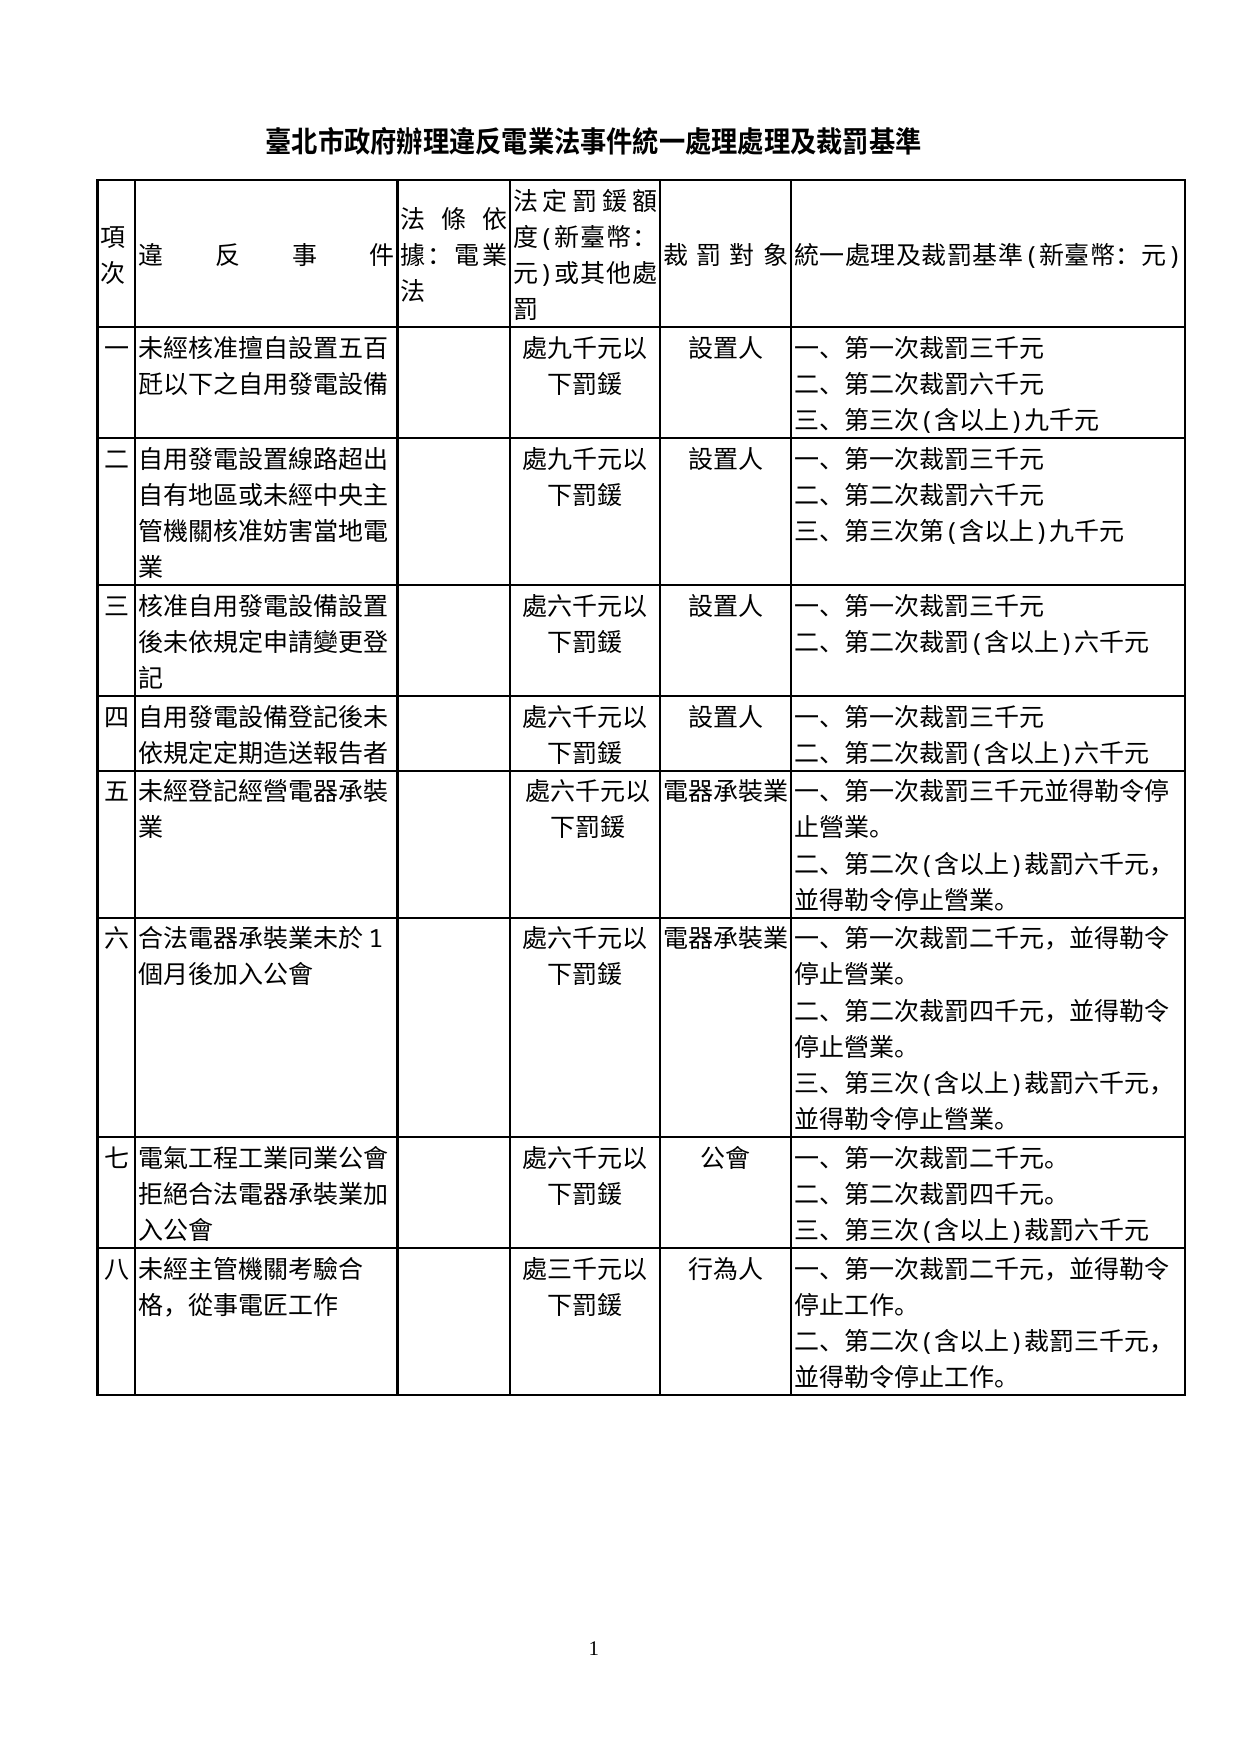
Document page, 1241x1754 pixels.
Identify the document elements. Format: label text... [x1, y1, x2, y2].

table_cell 設置人 [661, 328, 790, 437]
table_cell 一、第一次裁罰三千元 二、第二次裁罰六千元 三、第三次第(含以上)九千元 [792, 439, 1184, 584]
table_cell 一、第一次裁罰二千元，並得勒令停止工作。 二、第二次(含以上)裁罰三千元，並得勒令停止工作。 [792, 1249, 1184, 1394]
table_cell 一、第一次裁罰二千元。 二、第二次裁罰四千元。 三、第三次(含以上)裁罰六千元 [792, 1138, 1184, 1247]
table_cell [399, 586, 509, 695]
table_cell 四 [99, 697, 134, 769]
table_header 統一處理及裁罰基準(新臺幣：元) [792, 181, 1184, 326]
table_cell [399, 1249, 509, 1394]
table_cell 處六千元以下罰鍰 [511, 772, 659, 917]
table_cell 一、第一次裁罰三千元並得勒令停止營業。 二、第二次(含以上)裁罰六千元，並得勒令停止營業。 [792, 772, 1184, 917]
table_cell 一、第一次裁罰三千元 二、第二次裁罰(含以上)六千元 [792, 697, 1184, 769]
table_cell 合法電器承裝業未於1個月後加入公會 [136, 919, 396, 1136]
table_header 法條依據：電業法 [399, 181, 509, 326]
table_cell 七 [99, 1138, 134, 1247]
table_header 法定罰鍰額度(新臺幣：元)或其他處罰 [511, 181, 659, 326]
table_cell 設置人 [661, 439, 790, 584]
table_cell 處六千元以下罰鍰 [511, 586, 659, 695]
table_cell 三 [99, 586, 134, 695]
table_cell [399, 697, 509, 769]
table_cell 二 [99, 439, 134, 584]
table_cell 一、第一次裁罰三千元 二、第二次裁罰(含以上)六千元 [792, 586, 1184, 695]
table_cell 八 [99, 1249, 134, 1394]
table_cell [399, 919, 509, 1136]
table_cell 一、第一次裁罰三千元 二、第二次裁罰六千元 三、第三次(含以上)九千元 [792, 328, 1184, 437]
table_cell 處六千元以下罰鍰 [511, 1138, 659, 1247]
table_cell 設置人 [661, 586, 790, 695]
table_cell 核准自用發電設備設置後未依規定申請變更登記 [136, 586, 396, 695]
table_cell 六 [99, 919, 134, 1136]
table_cell 自用發電設備登記後未依規定定期造送報告者 [136, 697, 396, 769]
table_cell [399, 439, 509, 584]
table_cell 未經核准擅自設置五百瓩以下之自用發電設備 [136, 328, 396, 437]
table_header 項次 [99, 181, 134, 326]
table_header 違反事件 [136, 181, 396, 326]
table_cell [399, 328, 509, 437]
table_cell 自用發電設置線路超出自有地區或未經中央主管機關核准妨害當地電業 [136, 439, 396, 584]
table_cell 五 [99, 772, 134, 917]
table_cell 處九千元以下罰鍰 [511, 439, 659, 584]
text 臺北市政府辦理違反電業法事件統一處理處理及裁罰基準 [94, 118, 1092, 160]
table_cell [399, 1138, 509, 1247]
table_cell 處三千元以下罰鍰 [511, 1249, 659, 1394]
table_cell 一、第一次裁罰二千元，並得勒令停止營業。 二、第二次裁罰四千元，並得勒令停止營業。 三、第三次(含以上)裁罰六千元，並得勒令停止營業。 [792, 919, 1184, 1136]
table_cell [399, 772, 509, 917]
table_cell 未經主管機關考驗合格，從事電匠工作 [136, 1249, 396, 1394]
table_cell 電器承裝業 [661, 772, 790, 917]
table_header 裁罰對象 [661, 181, 790, 326]
table_cell 未經登記經營電器承裝業 [136, 772, 396, 917]
table_cell 處六千元以下罰鍰 [511, 697, 659, 769]
table_cell 公會 [661, 1138, 790, 1247]
table_cell 一 [99, 328, 134, 437]
table_cell 設置人 [661, 697, 790, 769]
table_cell 電氣工程工業同業公會拒絕合法電器承裝業加入公會 [136, 1138, 396, 1247]
table_cell 行為人 [661, 1249, 790, 1394]
table_cell 電器承裝業 [661, 919, 790, 1136]
table_cell 處六千元以下罰鍰 [511, 919, 659, 1136]
table_cell 處九千元以下罰鍰 [511, 328, 659, 437]
